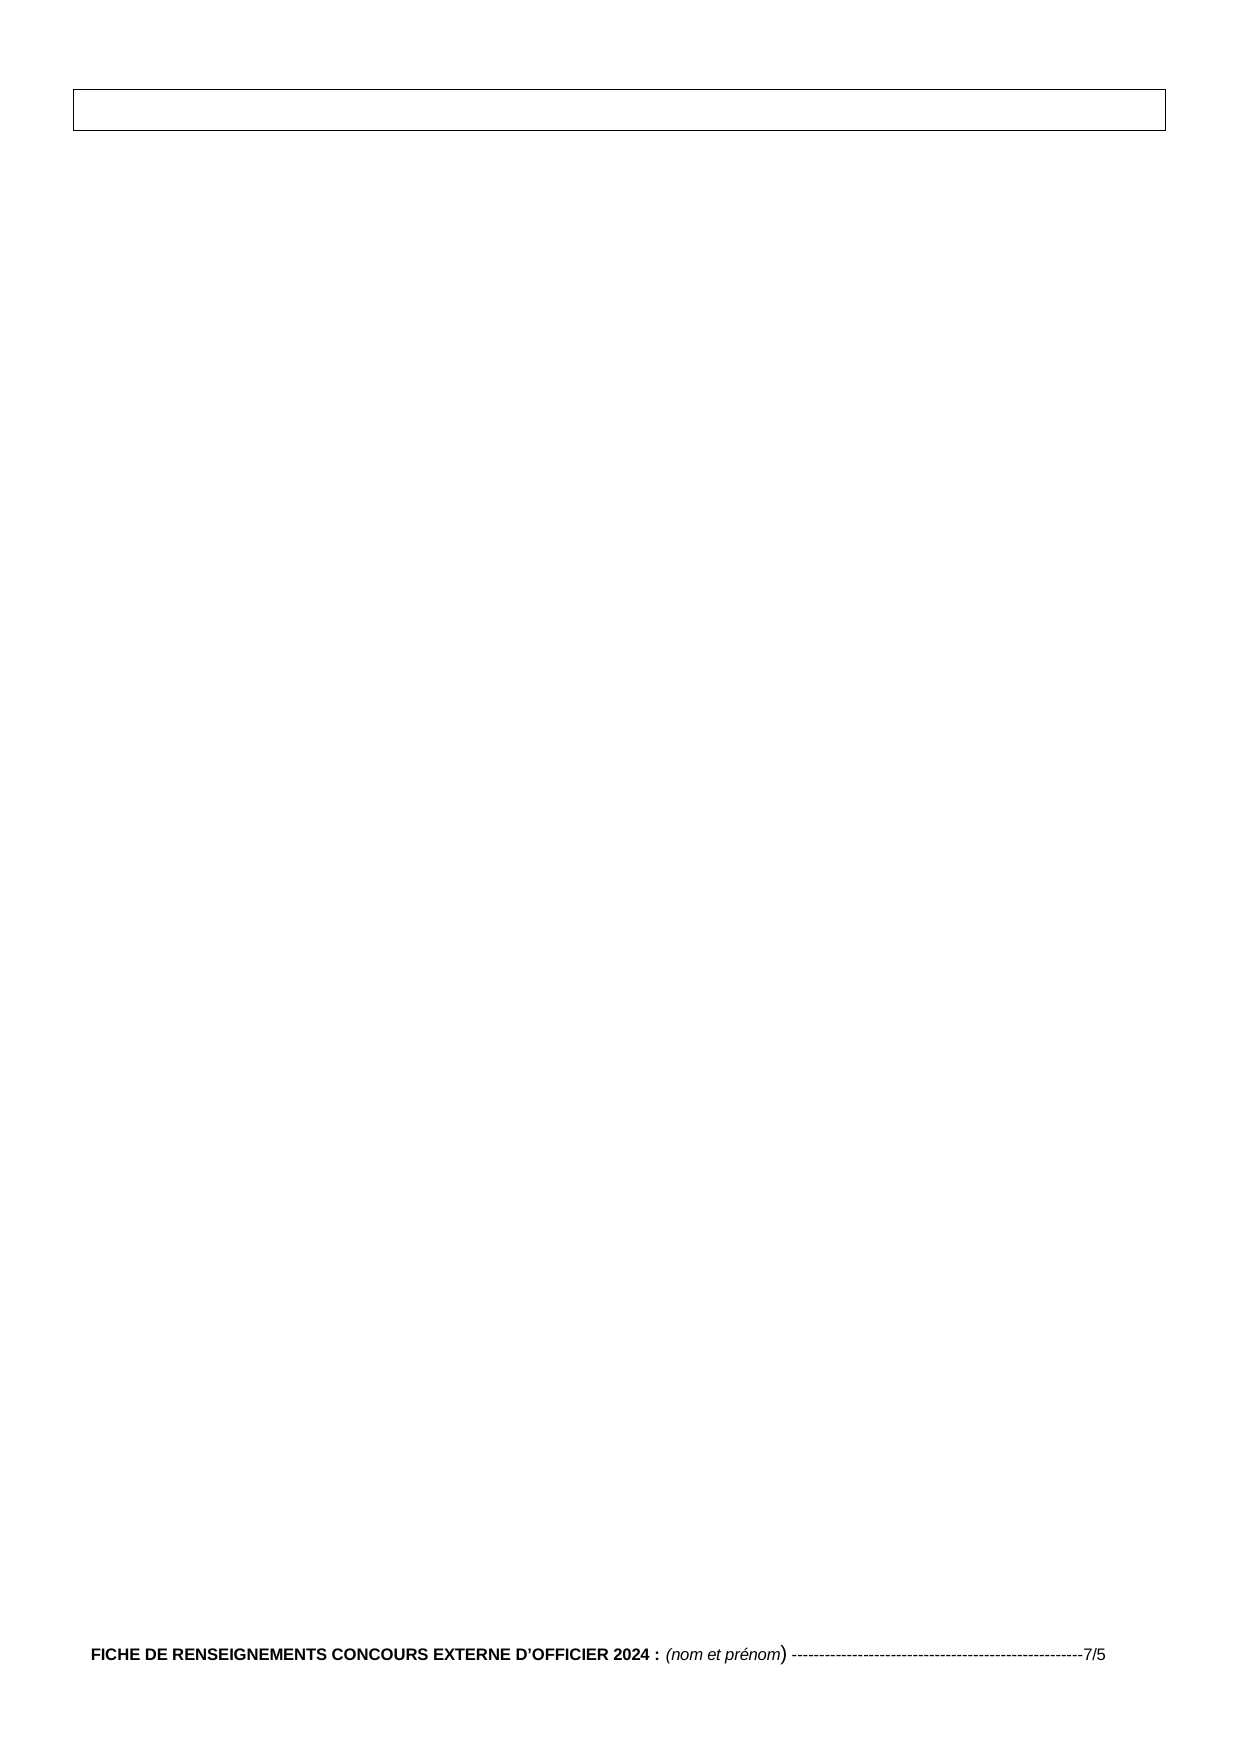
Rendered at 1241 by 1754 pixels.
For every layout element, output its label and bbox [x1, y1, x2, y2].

table_header [74, 90, 1165, 130]
